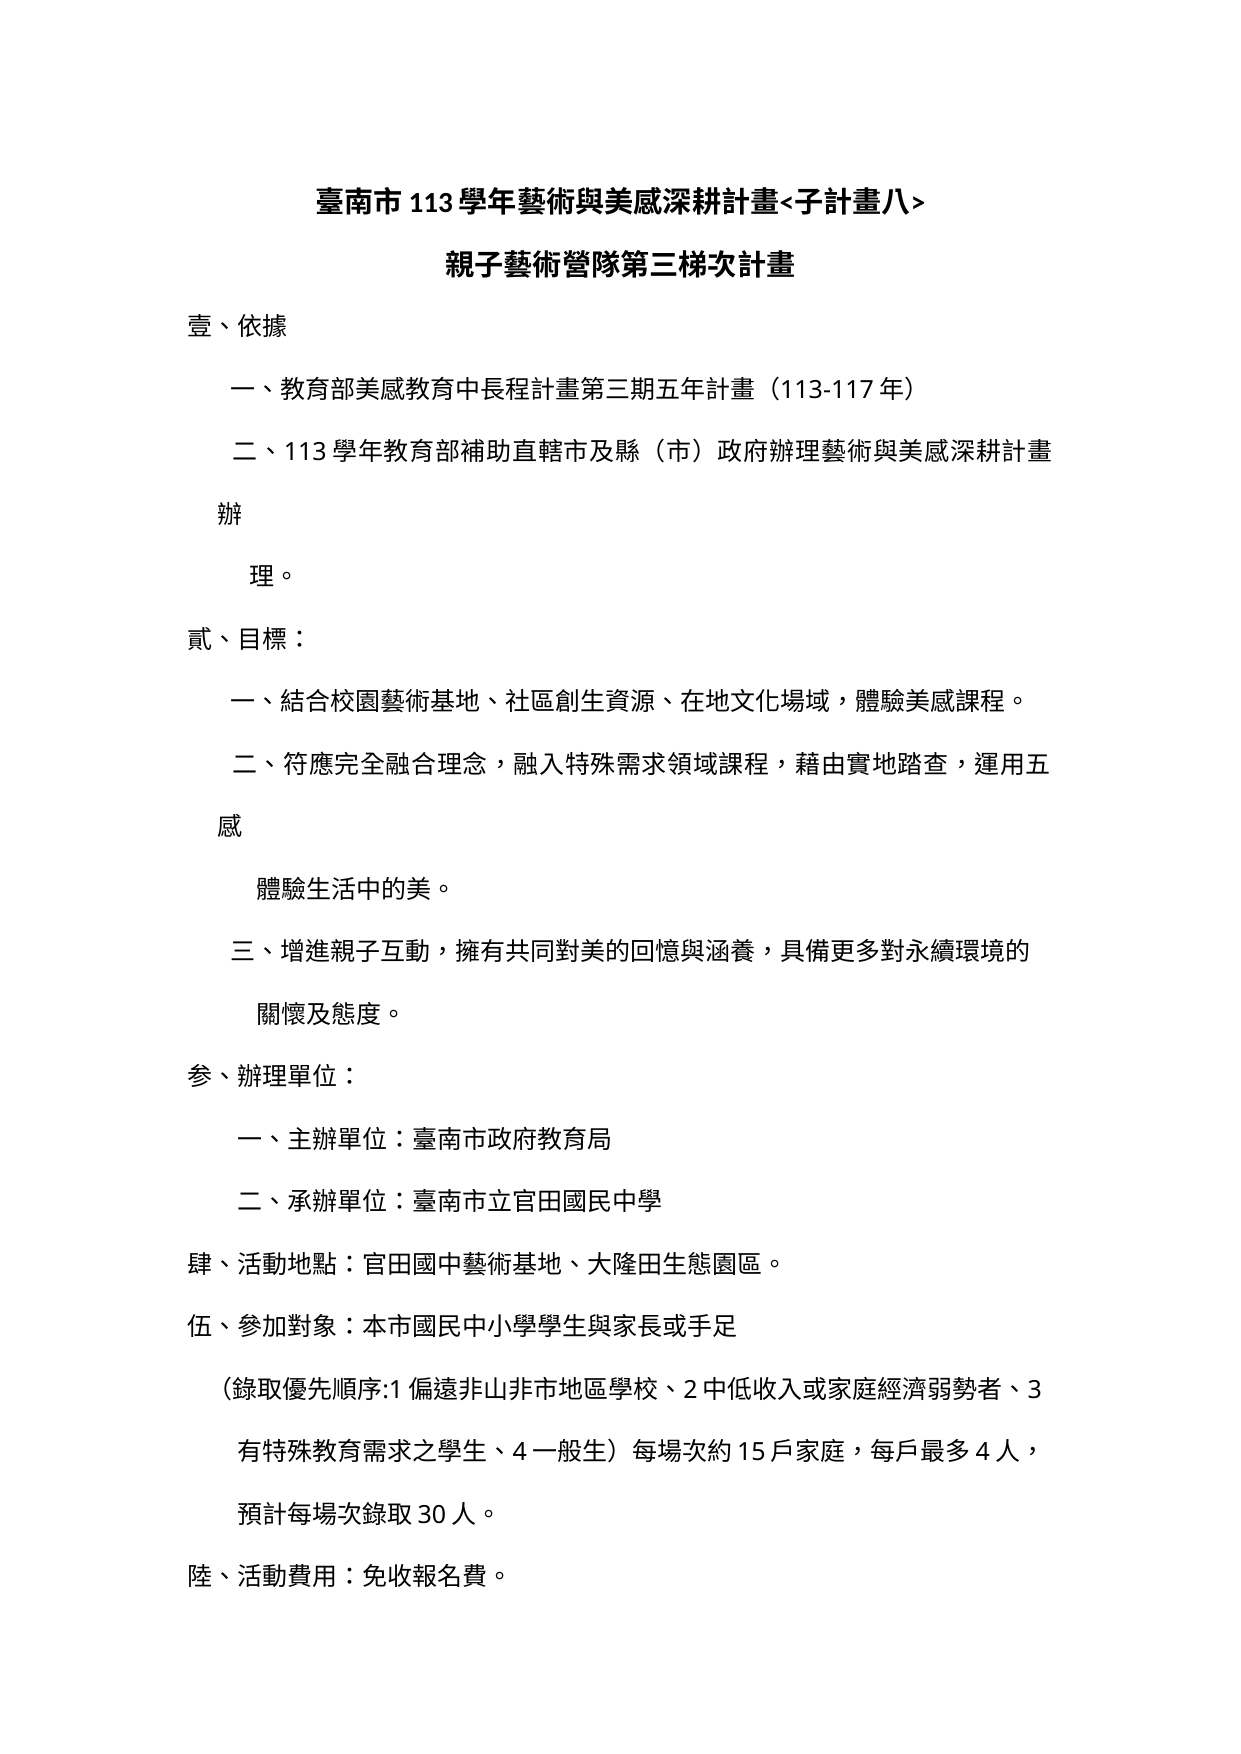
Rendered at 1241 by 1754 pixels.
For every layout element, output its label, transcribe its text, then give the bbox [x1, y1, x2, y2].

text 一、主辦單位：臺南市政府教育局 [187, 1096, 1053, 1158]
text 一、教育部美感教育中長程計畫第三期五年計畫（113-117年） [217, 346, 1053, 408]
text 参、辦理單位： [187, 1033, 1053, 1096]
text 二、符應完全融合理念，融入特殊需求領域課程，藉由實地踏查，運用五感 [217, 721, 1053, 846]
text 理。 [217, 533, 1053, 596]
text 關懷及態度。 [217, 971, 1053, 1033]
text 貳、目標： [187, 596, 1053, 658]
text 三、增進親子互動，擁有共同對美的回憶與涵養，具備更多對永續環境的 [217, 908, 1053, 971]
text （錄取優先順序:1偏遠非山非市地區學校、2中低收入或家庭經濟弱勢者、3有特殊教育需求之學生、4一般生）每場次約15戶家庭，每戶最多4人，預計每場次錄取30人。 [187, 1346, 1053, 1533]
text 親子藝術營隊第三梯次計畫 [187, 221, 1053, 283]
text 體驗生活中的美。 [217, 846, 1053, 908]
text 一、結合校園藝術基地、社區創生資源、在地文化場域，體驗美感課程。 [217, 658, 1053, 721]
text 臺南市113學年藝術與美感深耕計畫<子計畫八> [187, 158, 1053, 221]
text 二、承辦單位：臺南市立官田國民中學 [187, 1158, 1053, 1221]
text 壹、依據 [187, 283, 1053, 346]
text 伍、參加對象：本市國民中小學學生與家長或手足 [187, 1283, 1053, 1346]
text 肆、活動地點：官田國中藝術基地、大隆田生態園區。 [187, 1221, 1053, 1283]
text 陸、活動費用：免收報名費。 [187, 1533, 1053, 1596]
text 二、113學年教育部補助直轄市及縣（市）政府辦理藝術與美感深耕計畫辦 [217, 408, 1053, 533]
